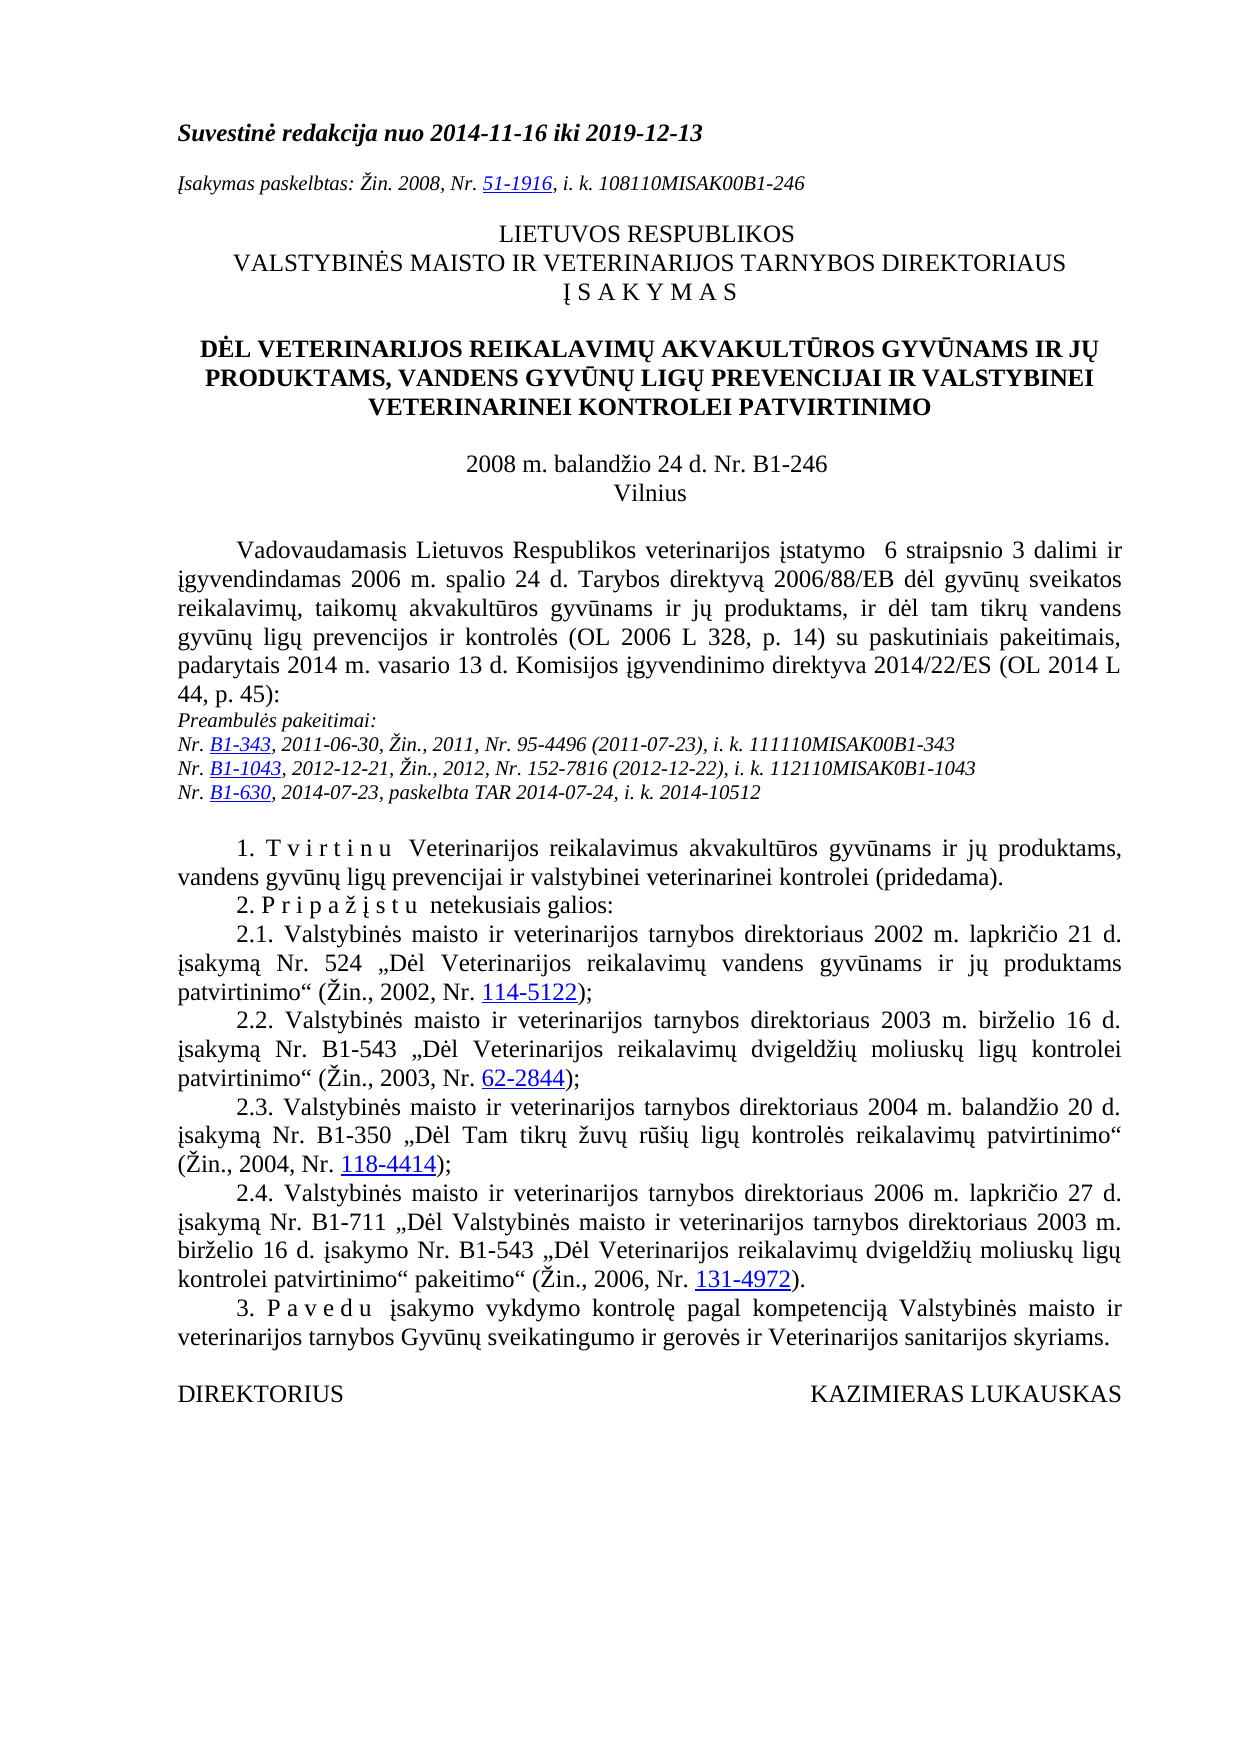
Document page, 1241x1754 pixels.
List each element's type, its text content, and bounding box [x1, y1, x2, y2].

text Nr. B1-1043, 2012-12-21, Žin., 2012, Nr. 152-7816 (2012-12-22), i. k. 112110MISAK0B1-1043 [177, 756, 1122, 780]
text Preambulės pakeitimai: [177, 708, 1122, 732]
text DĖL VETERINARIJOS REIKALAVIMŲ AKVAKULTŪROS GYVŪNAMS IR JŲ PRODUKTAMS, VANDENS GYVŪNŲ LIGŲ PREVENCIJAI IR VALSTYBINEI VETERINARINEI KONTROLEI PATVIRTINIMO [177, 334, 1122, 420]
text 2.4. Valstybinės maisto ir veterinarijos tarnybos direktoriaus 2006 m. lapkričio 27 d. įsakymą Nr. B1-711 „Dėl Valstybinės maisto ir veterinarijos tarnybos direktoriaus 2003 m. birželio 16 d. įsakymo Nr. B1-543 „Dėl Veterinarijos reikalavimų dvigeldžių moliuskų ligų kontrolei patvirtinimo“ pakeitimo“ (Žin., 2006, Nr. 131-4972). [177, 1178, 1122, 1293]
text 2.2. Valstybinės maisto ir veterinarijos tarnybos direktoriaus 2003 m. birželio 16 d. įsakymą Nr. B1-543 „Dėl Veterinarijos reikalavimų dvigeldžių moliuskų ligų kontrolei patvirtinimo“ (Žin., 2003, Nr. 62-2844); [177, 1005, 1122, 1092]
text 2008 m. balandžio 24 d. Nr. B1-246 [177, 449, 1122, 478]
text 1. Tvirtinu Veterinarijos reikalavimus akvakultūros gyvūnams ir jų produktams, vandens gyvūnų ligų prevencijai ir valstybinei veterinarinei kontrolei (pridedama). [177, 833, 1122, 890]
text 2.1. Valstybinės maisto ir veterinarijos tarnybos direktoriaus 2002 m. lapkričio 21 d. įsakymą Nr. 524 „Dėl Veterinarijos reikalavimų vandens gyvūnams ir jų produktams patvirtinimo“ (Žin., 2002, Nr. 114-5122); [177, 919, 1122, 1005]
text 2. Pripažįstu netekusiais galios: [177, 890, 1122, 919]
text Vadovaudamasis Lietuvos Respublikos veterinarijos įstatymo 6 straipsnio 3 dalimi ir įgyvendindamas 2006 m. spalio 24 d. Tarybos direktyvą 2006/88/EB dėl gyvūnų sveikatos reikalavimų, taikomų akvakultūros gyvūnams ir jų produktams, ir dėl tam tikrų vandens gyvūnų ligų prevencijos ir kontrolės (OL 2006 L 328, p. 14) su paskutiniais pakeitimais, padarytais 2014 m. vasario 13 d. Komisijos įgyvendinimo direktyva 2014/22/ES (OL 2014 L 44, p. 45): [177, 535, 1122, 708]
text DIREKTORIUS KAZIMIERAS LUKAUSKAS [177, 1379, 1122, 1408]
text Vilnius [177, 478, 1122, 507]
text Įsakymas paskelbtas: Žin. 2008, Nr. 51-1916, i. k. 108110MISAK00B1-246 [177, 171, 1122, 195]
text 3. Pavedu įsakymo vykdymo kontrolę pagal kompetenciją Valstybinės maisto ir veterinarijos tarnybos Gyvūnų sveikatingumo ir gerovės ir Veterinarijos sanitarijos skyriams. [177, 1293, 1122, 1350]
text Suvestinė redakcija nuo 2014-11-16 iki 2019-12-13 [177, 118, 1122, 147]
text Nr. B1-343, 2011-06-30, Žin., 2011, Nr. 95-4496 (2011-07-23), i. k. 111110MISAK00B1-343 [177, 732, 1122, 756]
text ĮSAKYMAS [177, 277, 1122, 305]
text Nr. B1-630, 2014-07-23, paskelbta TAR 2014-07-24, i. k. 2014-10512 [177, 780, 1122, 804]
text LIETUVOS RESPUBLIKOS VALSTYBINĖS MAISTO IR VETERINARIJOS TARNYBOS DIREKTORIAUS [177, 219, 1122, 277]
text 2.3. Valstybinės maisto ir veterinarijos tarnybos direktoriaus 2004 m. balandžio 20 d. įsakymą Nr. B1-350 „Dėl Tam tikrų žuvų rūšių ligų kontrolės reikalavimų patvirtinimo“ (Žin., 2004, Nr. 118-4414); [177, 1092, 1122, 1178]
